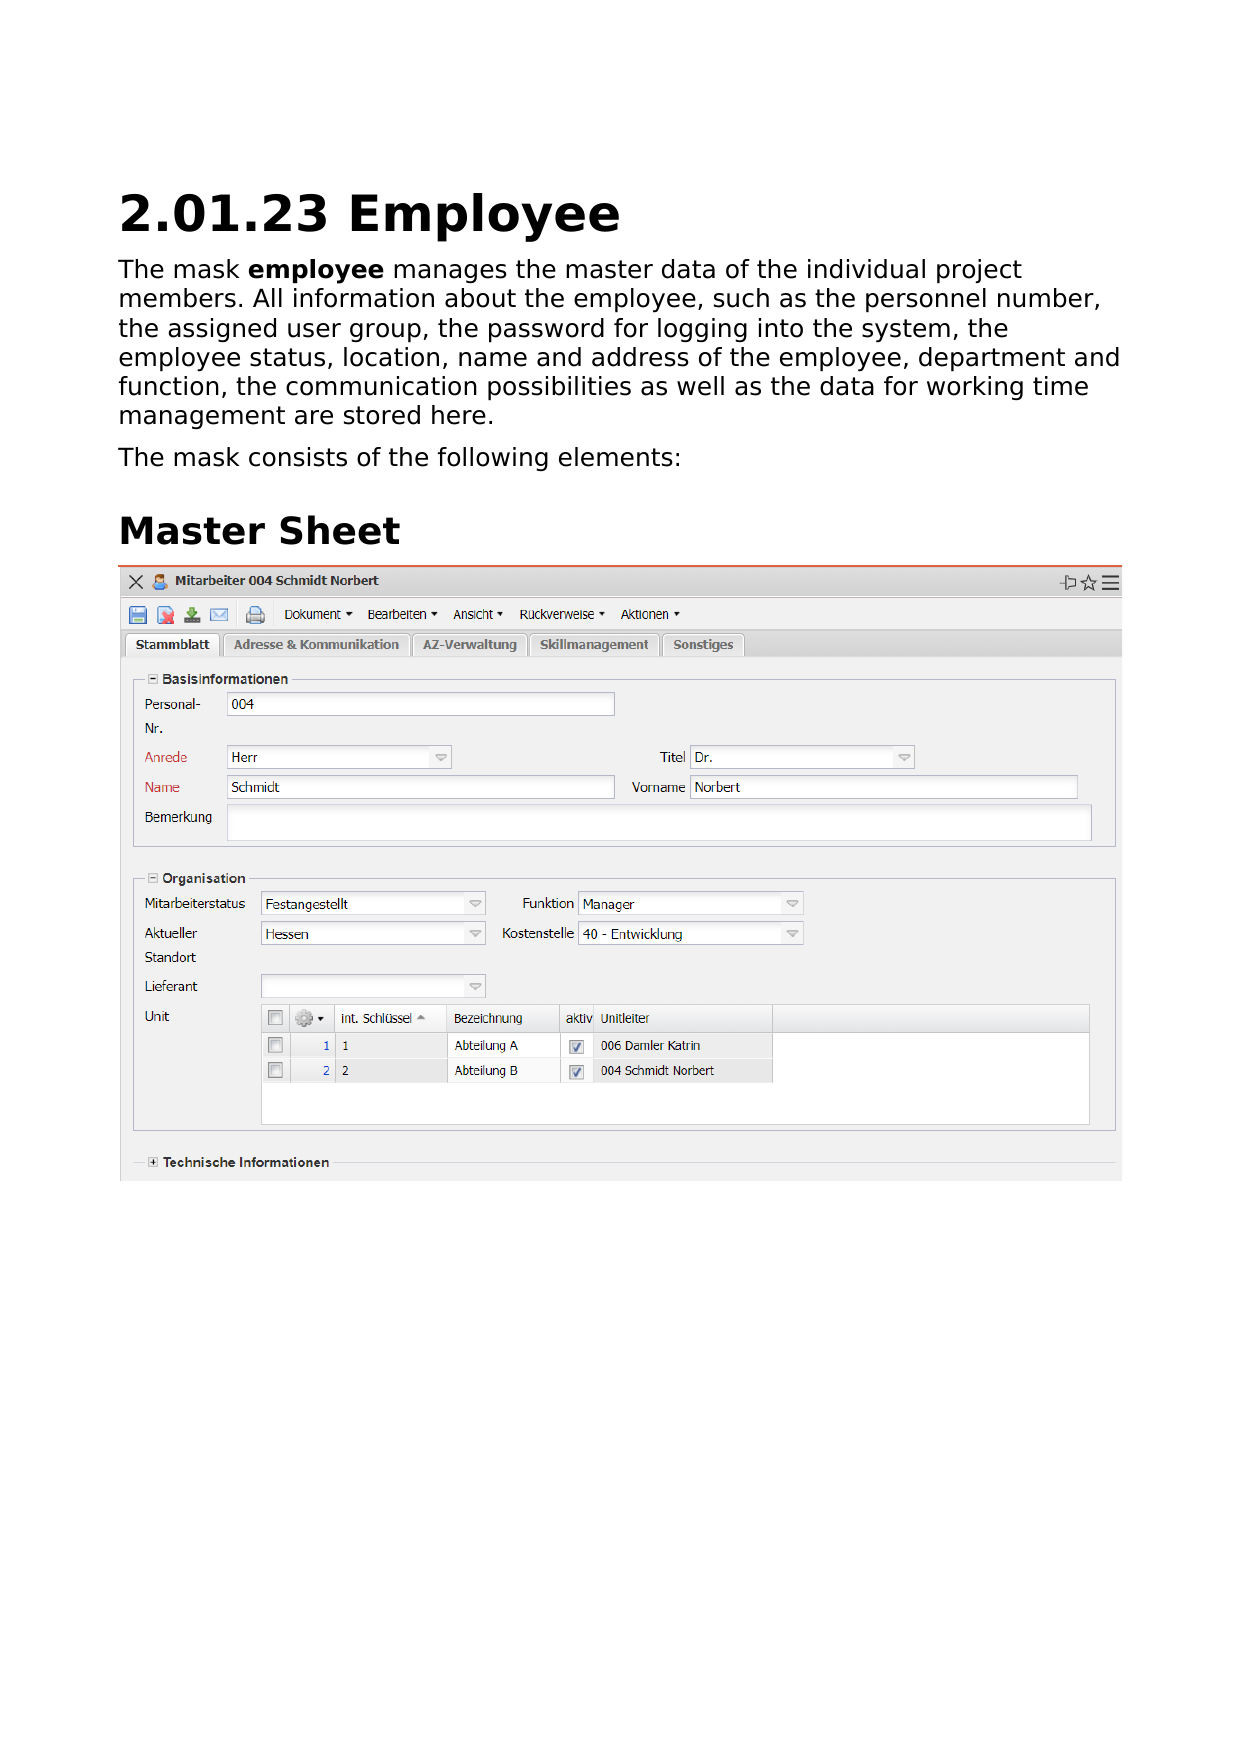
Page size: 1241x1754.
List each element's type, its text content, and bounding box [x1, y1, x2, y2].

text The mask consists of the following elements: [118, 443, 1122, 472]
text The mask employee manages the master data of the individual project members. All information about the employee, such as the personnel number, the assigned user group, the password for logging into the system, the employee status, location, name and address of the employee, department and function, the communication possibilities as well as the data for working time management are stored here. [118, 256, 1122, 431]
subtitle Master Sheet [118, 510, 1122, 553]
picture [118, 565, 1123, 1181]
subtitle 2.01.23 Employee [118, 185, 1122, 243]
